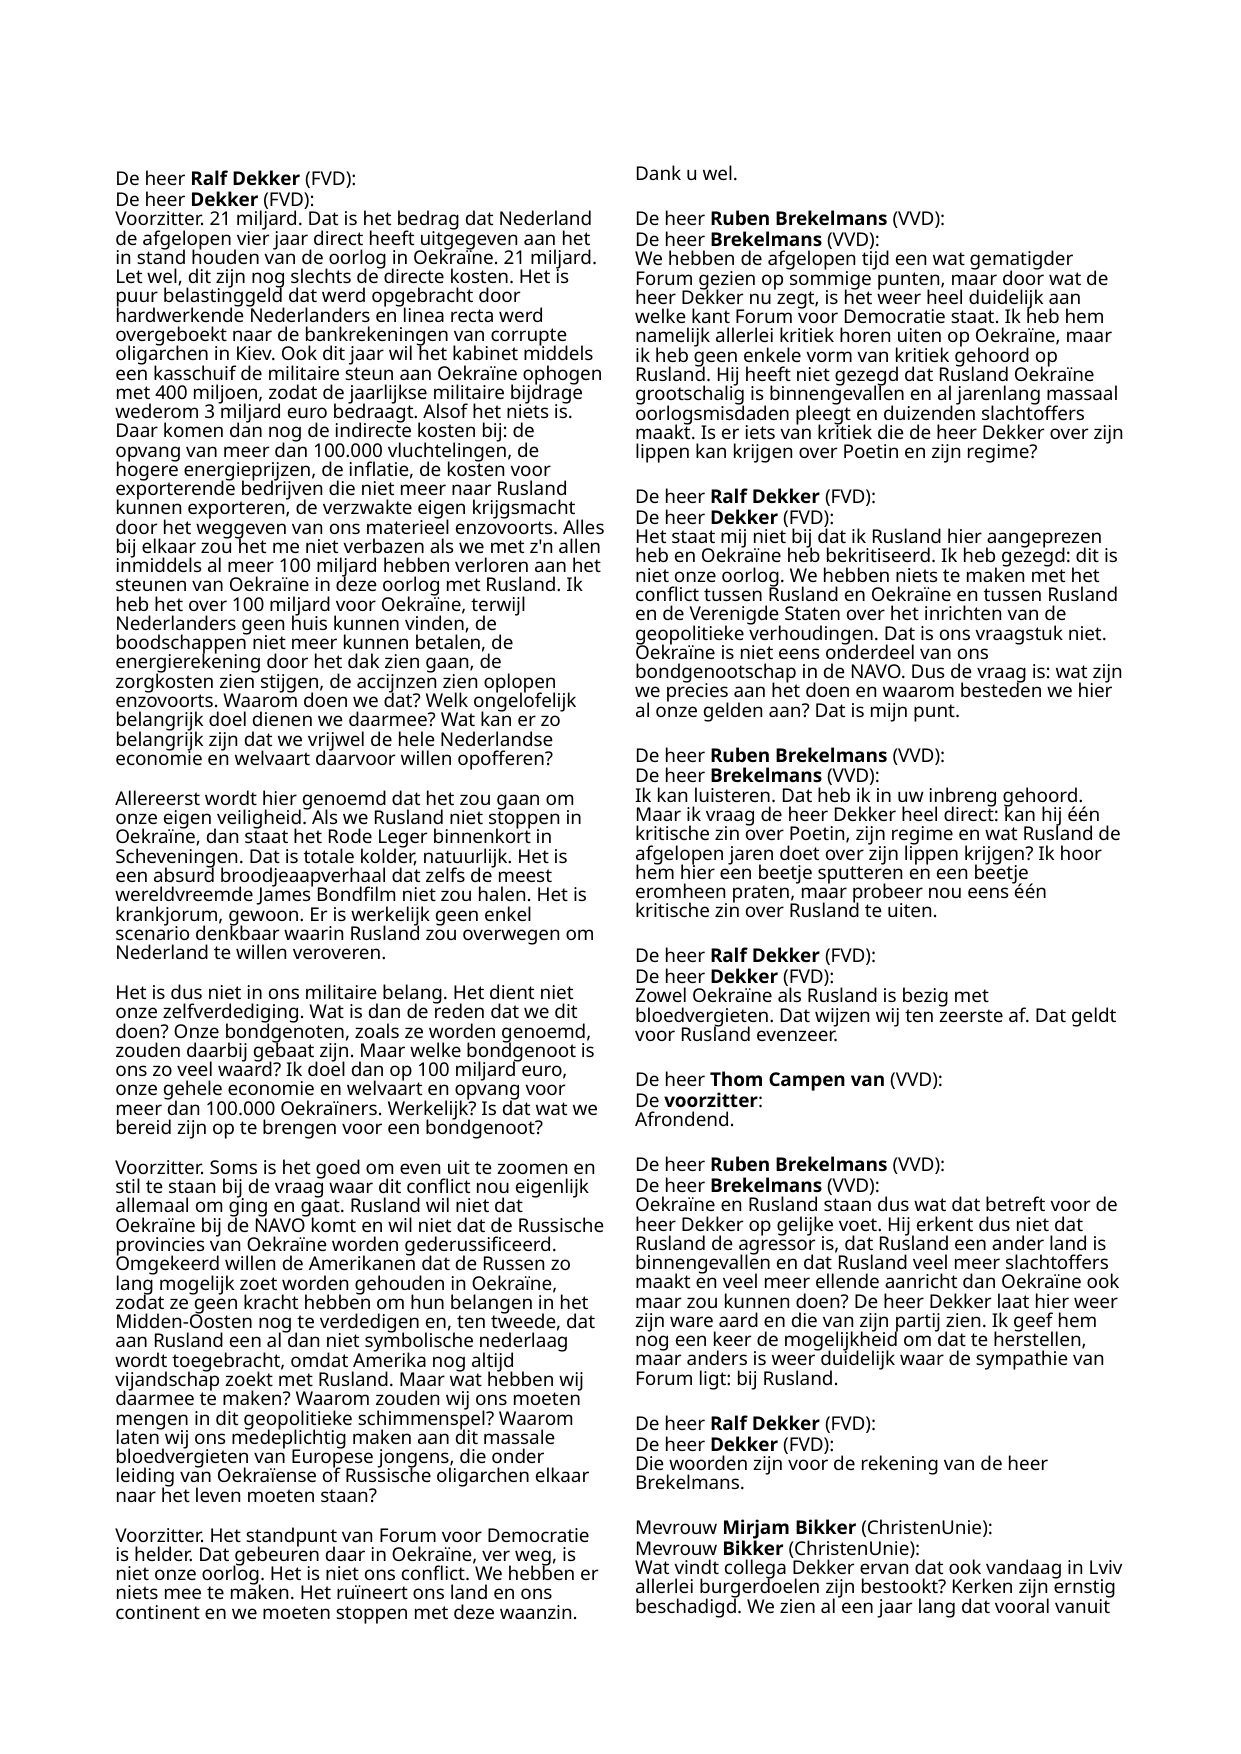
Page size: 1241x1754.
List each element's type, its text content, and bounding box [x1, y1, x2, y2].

text De heer Ruben Brekelmans (VVD): [635, 205, 1125, 231]
text De heer Ralf Dekker (FVD): [635, 1410, 1125, 1436]
text Voorzitter. Soms is het goed om even uit te zoomen en stil te staan bij de vraag waar dit conflict nou eigenlijk allemaal om ging en gaat. Rusland wil niet dat Oekraïne bij de NAVO komt en wil niet dat de Russische provincies van Oekraïne worden gederussificeerd. Omgekeerd willen de Amerikanen dat de Russen zo lang mogelijk zoet worden gehouden in Oekraïne, zodat ze geen kracht hebben om hun belangen in het Midden-Oosten nog te verdedigen en, ten tweede, dat aan Rusland een al dan niet symbolische nederlaag wordt toegebracht, omdat Amerika nog altijd vijandschap zoekt met Rusland. Maar wat hebben wij daarmee te maken? Waarom zouden wij ons moeten mengen in dit geopolitieke schimmenspel? Waarom laten wij ons medeplichtig maken aan dit massale bloedvergieten van Europese jongens, die onder leiding van Oekraïense of Russische oligarchen elkaar naar het leven moeten staan? [115, 1159, 605, 1506]
text Voorzitter. Het standpunt van Forum voor Democratie is helder. Dat gebeuren daar in Oekraïne, ver weg, is niet onze oorlog. Het is niet ons conflict. We hebben er niets mee te maken. Het ruïneert ons land en ons continent en we moeten stoppen met deze waanzin. [115, 1527, 605, 1623]
text De heer Dekker (FVD): [635, 1436, 1125, 1455]
text De voorzitter: [635, 1092, 1125, 1111]
text Zowel Oekraïne als Rusland is bezig met bloedvergieten. Dat wijzen wij ten zeerste af. Dat geldt voor Rusland evenzeer. [635, 987, 1125, 1045]
text Mevrouw Bikker (ChristenUnie): [635, 1540, 1125, 1559]
text De heer Brekelmans (VVD): [635, 767, 1125, 787]
text Wat vindt collega Dekker ervan dat ook vandaag in Lviv allerlei burgerdoelen zijn bestookt? Kerken zijn ernstig beschadigd. We zien al een jaar lang dat vooral vanuit [635, 1559, 1125, 1617]
text De heer Brekelmans (VVD): [635, 1177, 1125, 1196]
text De heer Dekker (FVD): [115, 191, 605, 210]
text Voorzitter. 21 miljard. Dat is het bedrag dat Nederland de afgelopen vier jaar direct heeft uitgegeven aan het in stand houden van de oorlog in Oekraïne. 21 miljard. Let wel, dit zijn nog slechts de directe kosten. Het is puur belastinggeld dat werd opgebracht door hardwerkende Nederlanders en linea recta werd overgeboekt naar de bankrekeningen van corrupte oligarchen in Kiev. Ook dit jaar wil het kabinet middels een kasschuif de militaire steun aan Oekraïne ophogen met 400 miljoen, zodat de jaarlijkse militaire bijdrage wederom 3 miljard euro bedraagt. Alsof het niets is. Daar komen dan nog de indirecte kosten bij: de opvang van meer dan 100.000 vluchtelingen, de hogere energieprijzen, de inflatie, de kosten voor exporterende bedrijven die niet meer naar Rusland kunnen exporteren, de verzwakte eigen krijgsmacht door het weggeven van ons materieel enzovoorts. Alles bij elkaar zou het me niet verbazen als we met z'n allen inmiddels al meer 100 miljard hebben verloren aan het steunen van Oekraïne in deze oorlog met Rusland. Ik heb het over 100 miljard voor Oekraïne, terwijl Nederlanders geen huis kunnen vinden, de boodschappen niet meer kunnen betalen, de energierekening door het dak zien gaan, de zorgkosten zien stijgen, de accijnzen zien oplopen enzovoorts. Waarom doen we dat? Welk ongelofelijk belangrijk doel dienen we daarmee? Wat kan er zo belangrijk zijn dat we vrijwel de hele Nederlandse economie en welvaart daarvoor willen opofferen? [115, 210, 605, 769]
text Oekraïne en Rusland staan dus wat dat betreft voor de heer Dekker op gelijke voet. Hij erkent dus niet dat Rusland de agressor is, dat Rusland een ander land is binnengevallen en dat Rusland veel meer slachtoffers maakt en veel meer ellende aanricht dan Oekraïne ook maar zou kunnen doen? De heer Dekker laat hier weer zijn ware aard en die van zijn partij zien. Ik geef hem nog een keer de mogelijkheid om dat te herstellen, maar anders is weer duidelijk waar de sympathie van Forum ligt: bij Rusland. [635, 1196, 1125, 1389]
text De heer Dekker (FVD): [635, 968, 1125, 987]
text Allereerst wordt hier genoemd dat het zou gaan om onze eigen veiligheid. Als we Rusland niet stoppen in Oekraïne, dan staat het Rode Leger binnenkort in Scheveningen. Dat is totale kolder, natuurlijk. Het is een absurd broodjeaapverhaal dat zelfs de meest wereldvreemde James Bondfilm niet zou halen. Het is krankjorum, gewoon. Er is werkelijk geen enkel scenario denkbaar waarin Rusland zou overwegen om Nederland te willen veroveren. [115, 790, 605, 963]
text De heer Brekelmans (VVD): [635, 231, 1125, 250]
text Afrondend. [635, 1111, 1125, 1130]
text Het is dus niet in ons militaire belang. Het dient niet onze zelfverdediging. Wat is dan de reden dat we dit doen? Onze bondgenoten, zoals ze worden genoemd, zouden daarbij gebaat zijn. Maar welke bondgenoot is ons zo veel waard? Ik doel dan op 100 miljard euro, onze gehele economie en welvaart en opvang voor meer dan 100.000 Oekraïners. Werkelijk? Is dat wat we bereid zijn op te brengen voor een bondgenoot? [115, 984, 605, 1138]
text De heer Ralf Dekker (FVD): [635, 942, 1125, 968]
text We hebben de afgelopen tijd een wat gematigder Forum gezien op sommige punten, maar door wat de heer Dekker nu zegt, is het weer heel duidelijk aan welke kant Forum voor Democratie staat. Ik heb hem namelijk allerlei kritiek horen uiten op Oekraïne, maar ik heb geen enkele vorm van kritiek gehoord op Rusland. Hij heeft niet gezegd dat Rusland Oekraïne grootschalig is binnengevallen en al jarenlang massaal oorlogsmisdaden pleegt en duizenden slachtoffers maakt. Is er iets van kritiek die de heer Dekker over zijn lippen kan krijgen over Poetin en zijn regime? [635, 250, 1125, 462]
text De heer Ralf Dekker (FVD): [115, 165, 605, 191]
text De heer Thom Campen van (VVD): [635, 1066, 1125, 1092]
text Die woorden zijn voor de rekening van de heer Brekelmans. [635, 1455, 1125, 1493]
text De heer Ruben Brekelmans (VVD): [635, 1151, 1125, 1177]
text Ik kan luisteren. Dat heb ik in uw inbreng gehoord. Maar ik vraag de heer Dekker heel direct: kan hij één kritische zin over Poetin, zijn regime en wat Rusland de afgelopen jaren doet over zijn lippen krijgen? Ik hoor hem hier een beetje sputteren en een beetje eromheen praten, maar probeer nou eens één kritische zin over Rusland te uiten. [635, 787, 1125, 922]
text De heer Ruben Brekelmans (VVD): [635, 742, 1125, 767]
text Mevrouw Mirjam Bikker (ChristenUnie): [635, 1514, 1125, 1540]
text De heer Dekker (FVD): [635, 509, 1125, 528]
text De heer Ralf Dekker (FVD): [635, 483, 1125, 509]
text Dank u wel. [635, 165, 1125, 184]
text Het staat mij niet bij dat ik Rusland hier aangeprezen heb en Oekraïne heb bekritiseerd. Ik heb gezegd: dit is niet onze oorlog. We hebben niets te maken met het conflict tussen Rusland en Oekraïne en tussen Rusland en de Verenigde Staten over het inrichten van de geopolitieke verhoudingen. Dat is ons vraagstuk niet. Oekraïne is niet eens onderdeel van ons bondgenootschap in de NAVO. Dus de vraag is: wat zijn we precies aan het doen en waarom besteden we hier al onze gelden aan? Dat is mijn punt. [635, 528, 1125, 721]
